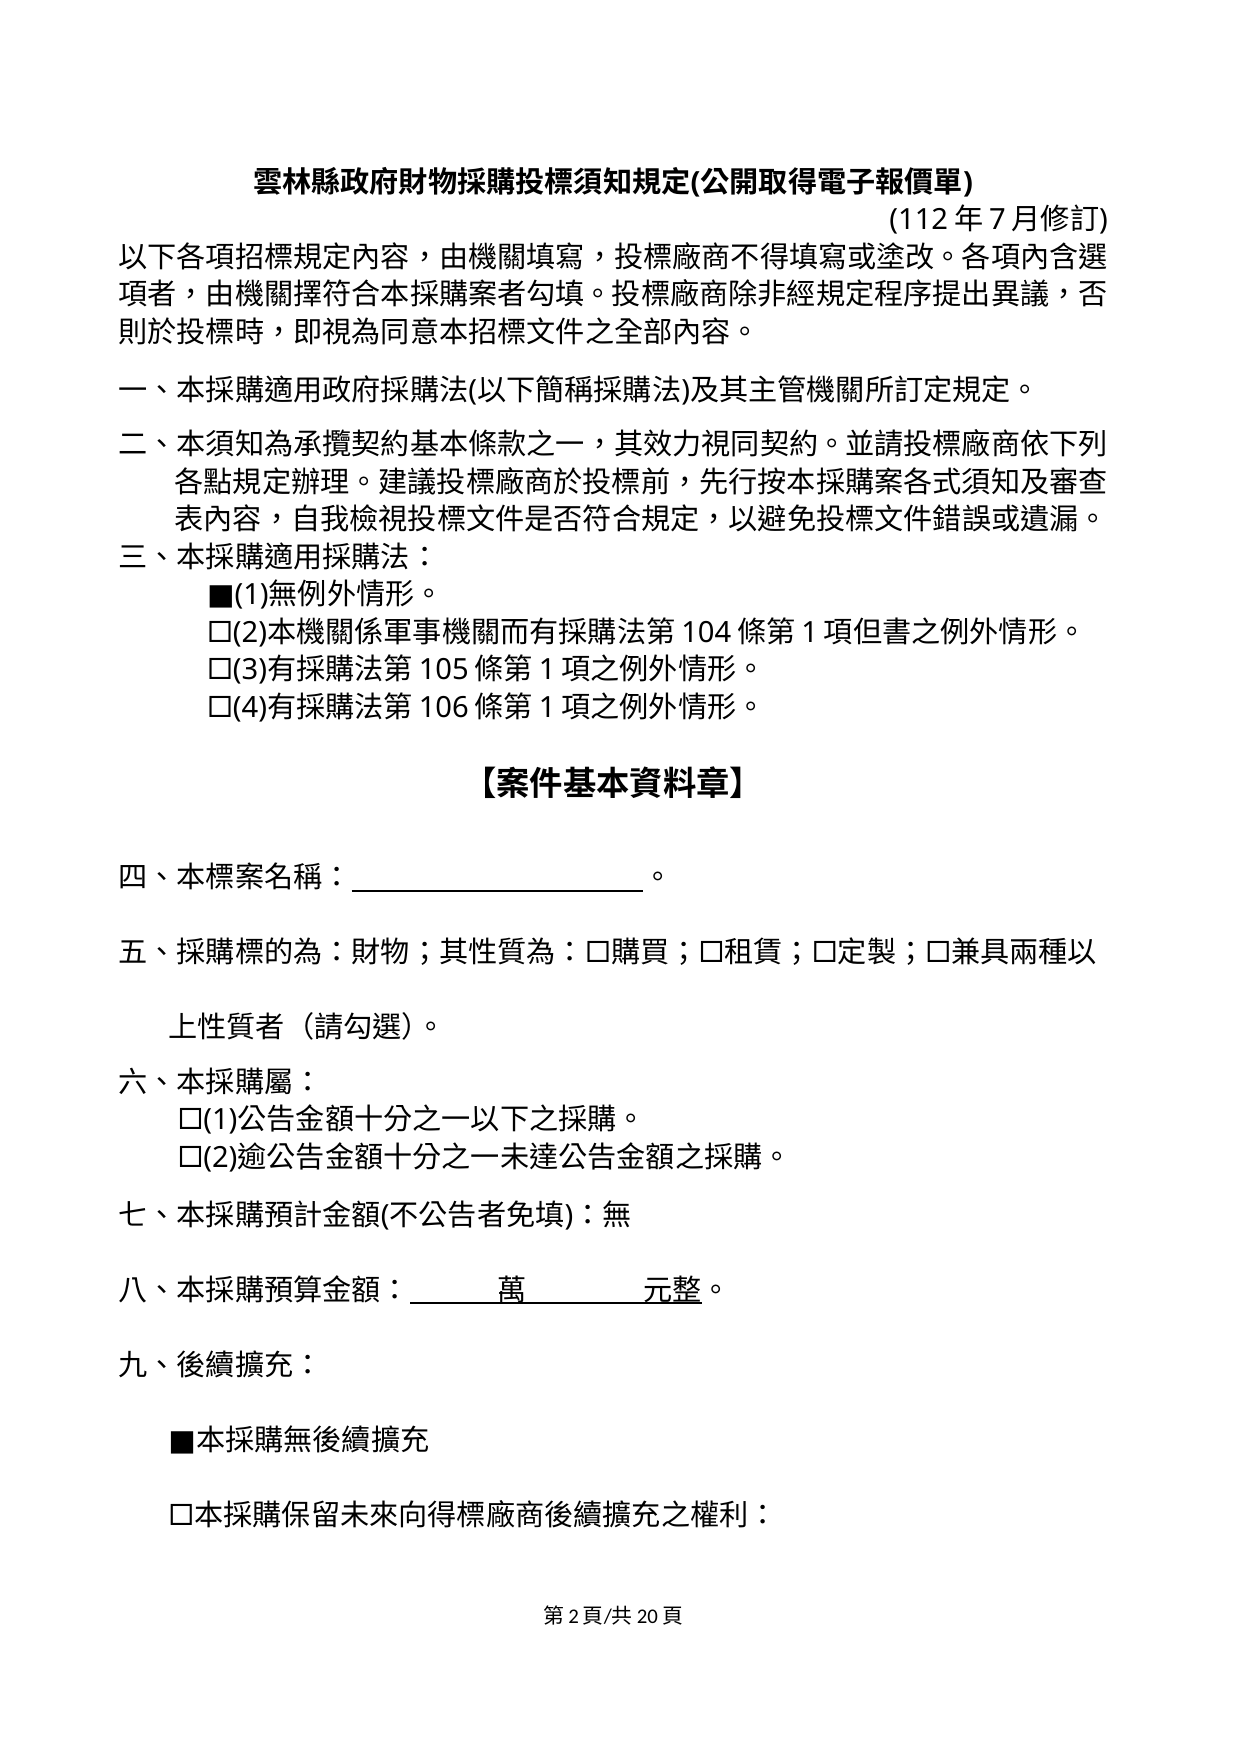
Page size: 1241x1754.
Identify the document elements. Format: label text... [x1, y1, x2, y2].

text ■(1)無例外情形。 [207, 575, 1107, 612]
list 本標案名稱： 。 [118, 837, 1107, 912]
text (2)本機關係軍事機關而有採購法第104條第1項但書之例外情形。 [207, 612, 1107, 650]
list 本採購適用採購法： [118, 537, 1107, 575]
subtitle 【案件基本資料章】 [118, 743, 1107, 818]
list 本採購預算金額： 萬 元整。 [118, 1250, 1107, 1325]
list 本採購適用政府採購法(以下簡稱採購法)及其主管機關所訂定規定。 [118, 350, 1107, 425]
text 以下各項招標規定內容，由機關填寫，投標廠商不得填寫或塗改。各項內含選項者，由機關擇符合本採購案者勾填。投標廠商除非經規定程序提出異議，否則於投標時，即視為同意本招標文件之全部內容。 [118, 237, 1107, 350]
text (4)有採購法第106條第1項之例外情形。 [207, 687, 1107, 725]
list 本採購預計金額(不公告者免填)：無 [118, 1175, 1107, 1250]
text 本採購保留未來向得標廠商後續擴充之權利： [168, 1475, 1107, 1550]
text (112年7月修訂) [118, 200, 1107, 237]
list 後續擴充： [118, 1325, 1107, 1400]
text (1)公告金額十分之一以下之採購。 [177, 1100, 1107, 1137]
text ■本採購無後續擴充 [168, 1400, 1107, 1475]
list 本採購屬： [118, 1062, 1107, 1100]
text (3)有採購法第105條第1項之例外情形。 [207, 650, 1107, 687]
text 雲林縣政府財物採購投標須知規定(公開取得電子報價單) [118, 162, 1107, 200]
text (2)逾公告金額十分之一未達公告金額之採購。 [177, 1137, 1107, 1175]
list 本須知為承攬契約基本條款之一，其效力視同契約。並請投標廠商依下列各點規定辦理。建議投標廠商於投標前，先行按本採購案各式須知及審查表內容，自我檢視投標文件是否符合規定，以避免投標文件錯誤或遺漏。 [118, 425, 1107, 537]
list 採購標的為：財物；其性質為：購買；租賃；定製；兼具兩種以上性質者（請勾選）。 [118, 912, 1107, 1062]
